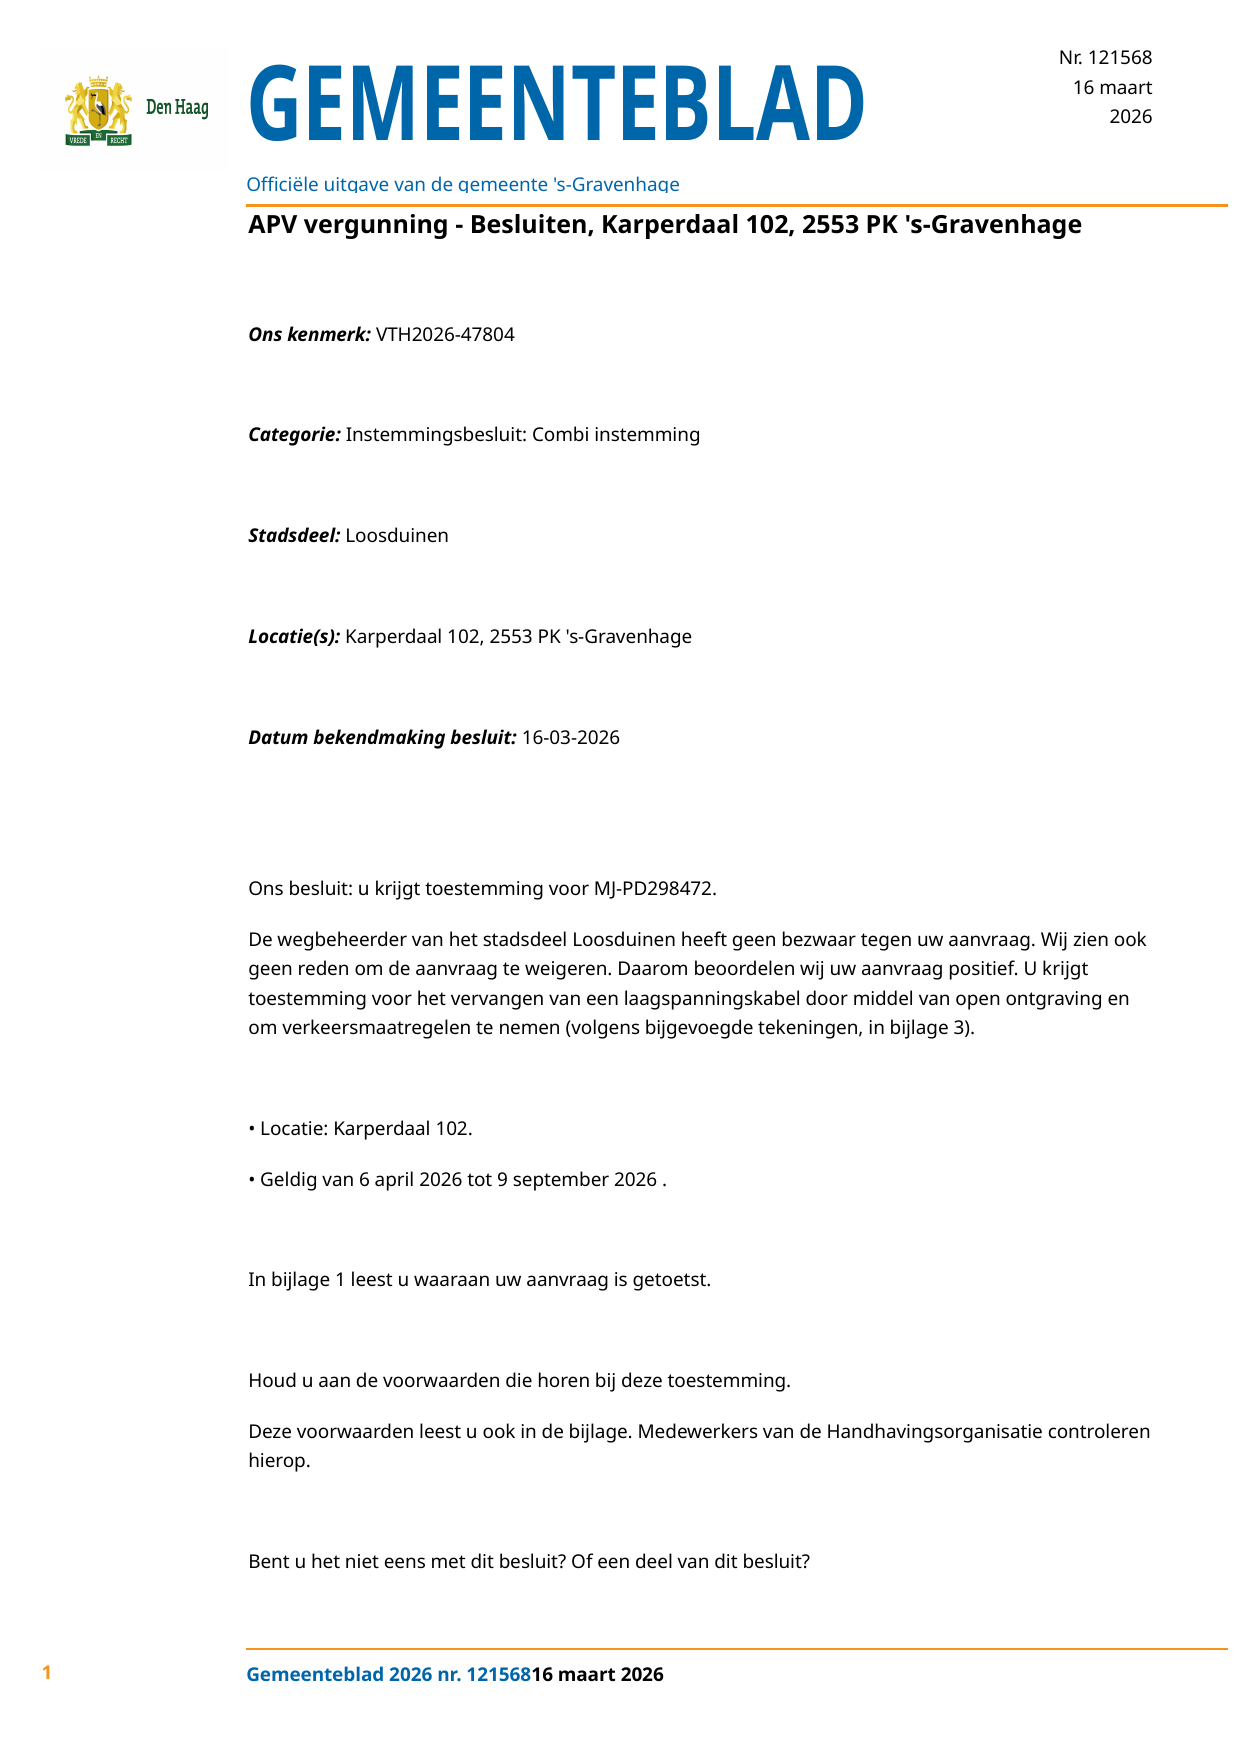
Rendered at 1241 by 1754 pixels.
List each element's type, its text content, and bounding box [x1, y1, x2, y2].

text Bent u het niet eens met dit besluit? Of een deel van dit besluit? [248, 1548, 1152, 1574]
text In bijlage 1 leest u waaraan uw aanvraag is getoetst. [248, 1267, 1152, 1292]
text Locatie(s): Karperdaal 102, 2553 PK 's-Gravenhage [248, 623, 1152, 649]
picture [41, 47, 231, 172]
text Stadsdeel: Loosduinen [248, 522, 1152, 548]
text Ons besluit: u krijgt toestemming voor MJ-PD298472. [248, 875, 1152, 901]
text De wegbeheerder van het stadsdeel Loosduinen heeft geen bezwaar tegen uw aanvraag. Wij zien ook geen reden om de aanvraag te weigeren. Daarom beoordelen wij uw aanvraag positief. U krijgt toestemming voor het vervangen van een laagspanningskabel door middel van open ontgraving en om verkeersmaatregelen te nemen (volgens bijgevoegde tekeningen, in bijlage 3). [248, 926, 1152, 1040]
text Ons kenmerk: VTH2026-47804 [248, 321, 1152, 346]
text Categorie: Instemmingsbesluit: Combi instemming [248, 422, 1152, 447]
text • Locatie: Karperdaal 102. [248, 1115, 1152, 1141]
text Houd u aan de voorwaarden die horen bij deze toestemming. [248, 1367, 1152, 1393]
text • Geldig van 6 april 2026 tot 9 september 2026 . [248, 1166, 1152, 1191]
text APV vergunning - Besluiten, Karperdaal 102, 2553 PK 's-Gravenhage [248, 207, 1152, 241]
text Datum bekendmaking besluit: 16-03-2026 [248, 724, 1152, 750]
text Deze voorwaarden leest u ook in de bijlage. Medewerkers van de Handhavingsorganisatie controleren hierop. [248, 1418, 1152, 1473]
